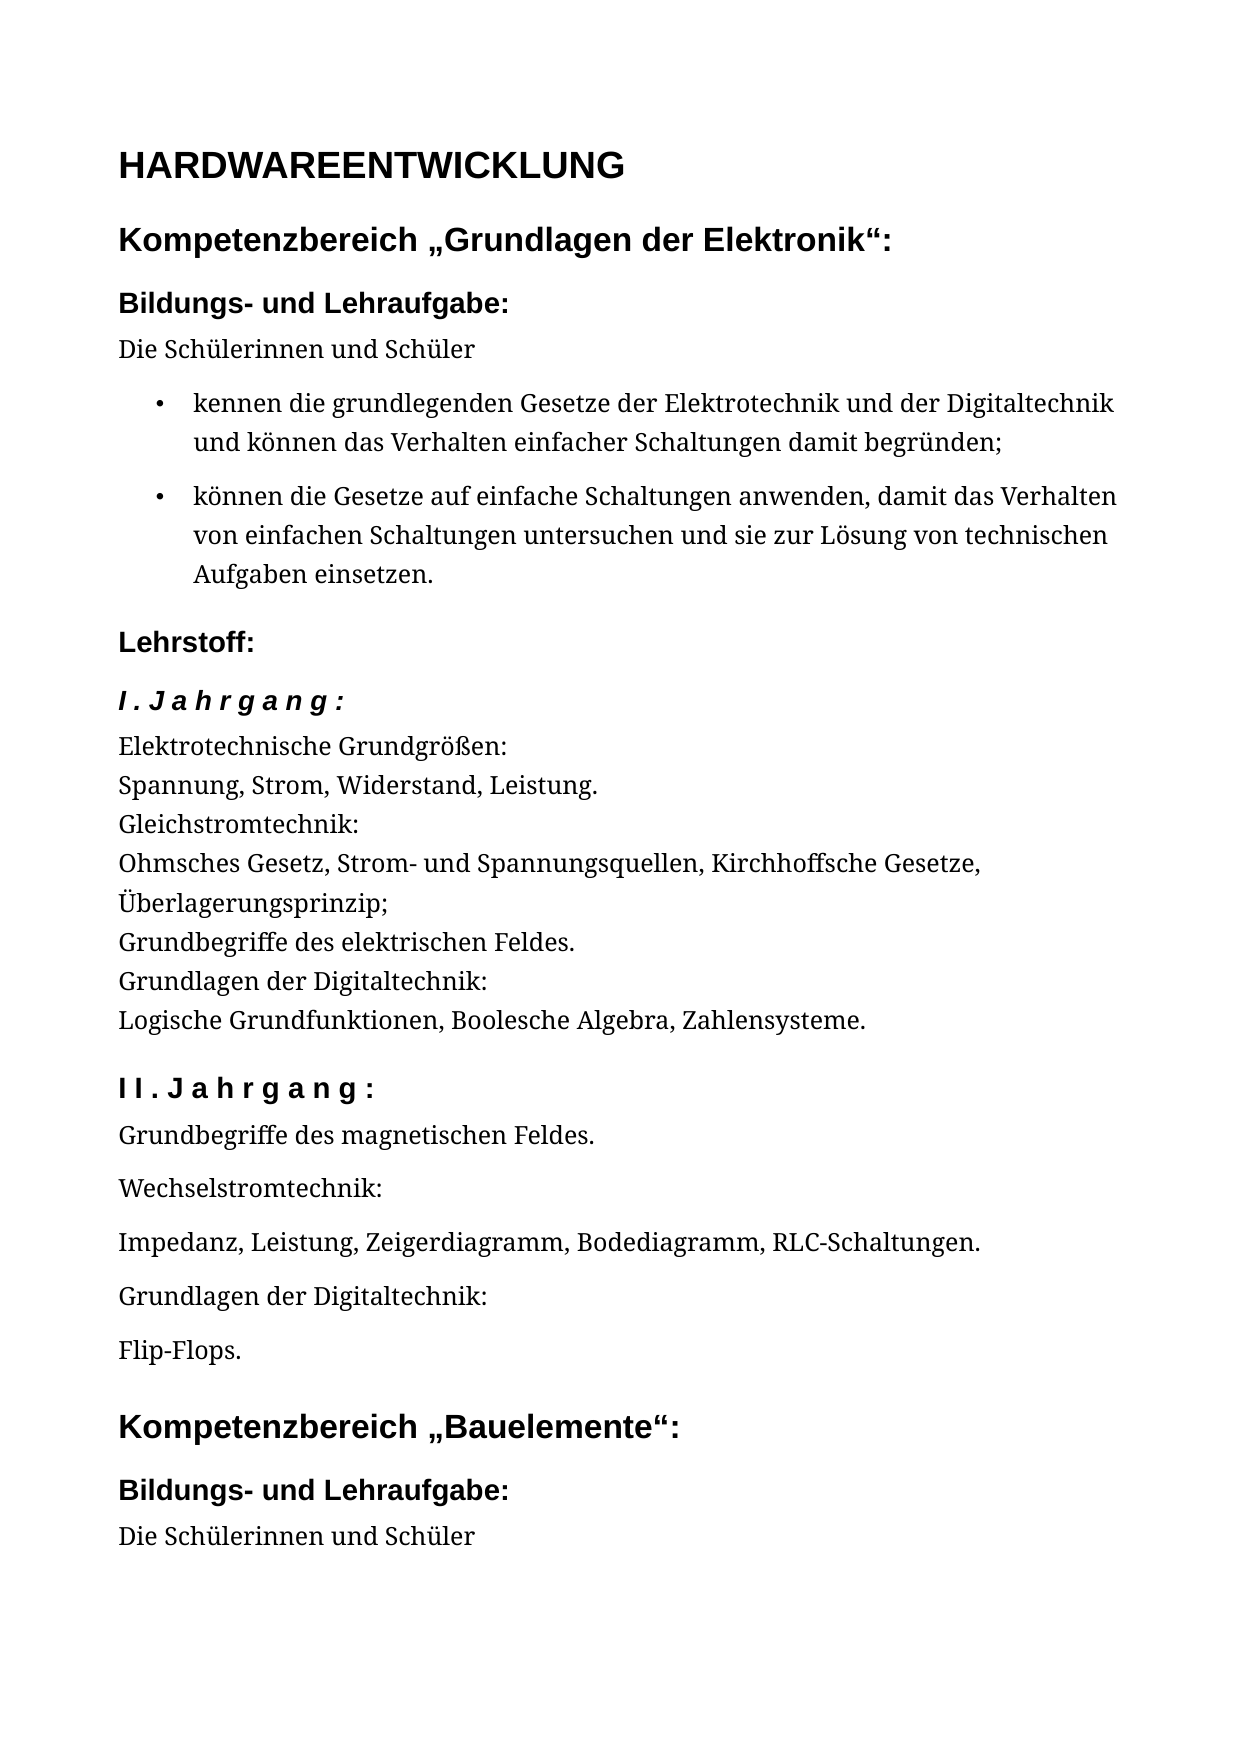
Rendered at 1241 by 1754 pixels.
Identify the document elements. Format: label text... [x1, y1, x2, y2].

text Wechselstromtechnik: [118, 1171, 1122, 1205]
list kennen die grundlegenden Gesetze der Elektrotechnik und der Digitaltechnik und können das Verhalten einfacher Schaltungen damit begründen; [156, 386, 1122, 459]
text Die Schülerinnen und Schüler [118, 1519, 1122, 1553]
subtitle Bildungs- und Lehraufgabe: [118, 286, 1122, 319]
subtitle Kompetenzbereich „Grundlagen der Elektronik“: [118, 220, 1122, 259]
list können die Gesetze auf einfache Schaltungen anwenden, damit das Verhalten von einfachen Schaltungen untersuchen und sie zur Lösung von technischen Aufgaben einsetzen. [156, 479, 1122, 591]
text Grundlagen der Digitaltechnik: [118, 1278, 1122, 1313]
subtitle Kompetenzbereich „Bauelemente“: [118, 1407, 1122, 1446]
subtitle I . J a h r g a n g : [118, 684, 1122, 716]
subtitle HARDWAREENTWICKLUNG [118, 143, 1122, 187]
text Elektrotechnische Grundgrößen: Spannung, Strom, Widerstand, Leistung. Gleichstromtechnik: Ohmsches Gesetz, Strom- und Spannungsquellen, Kirchhoffsche Gesetze, Überlagerungsprinzip; Grundbegriffe des elektrischen Feldes. Grundlagen der Digitaltechnik: Logische Grundfunktionen, Boolesche Algebra, Zahlensysteme. [118, 728, 1122, 1037]
subtitle I I . J a h r g a n g : [118, 1071, 1122, 1105]
text Impedanz, Leistung, Zeigerdiagramm, Bodediagramm, RLC-Schaltungen. [118, 1225, 1122, 1259]
text Flip-Flops. [118, 1332, 1122, 1366]
subtitle Lehrstoff: [118, 625, 1122, 659]
text Die Schülerinnen und Schüler [118, 332, 1122, 366]
text Grundbegriffe des magnetischen Feldes. [118, 1117, 1122, 1151]
subtitle Bildungs- und Lehraufgabe: [118, 1473, 1122, 1506]
